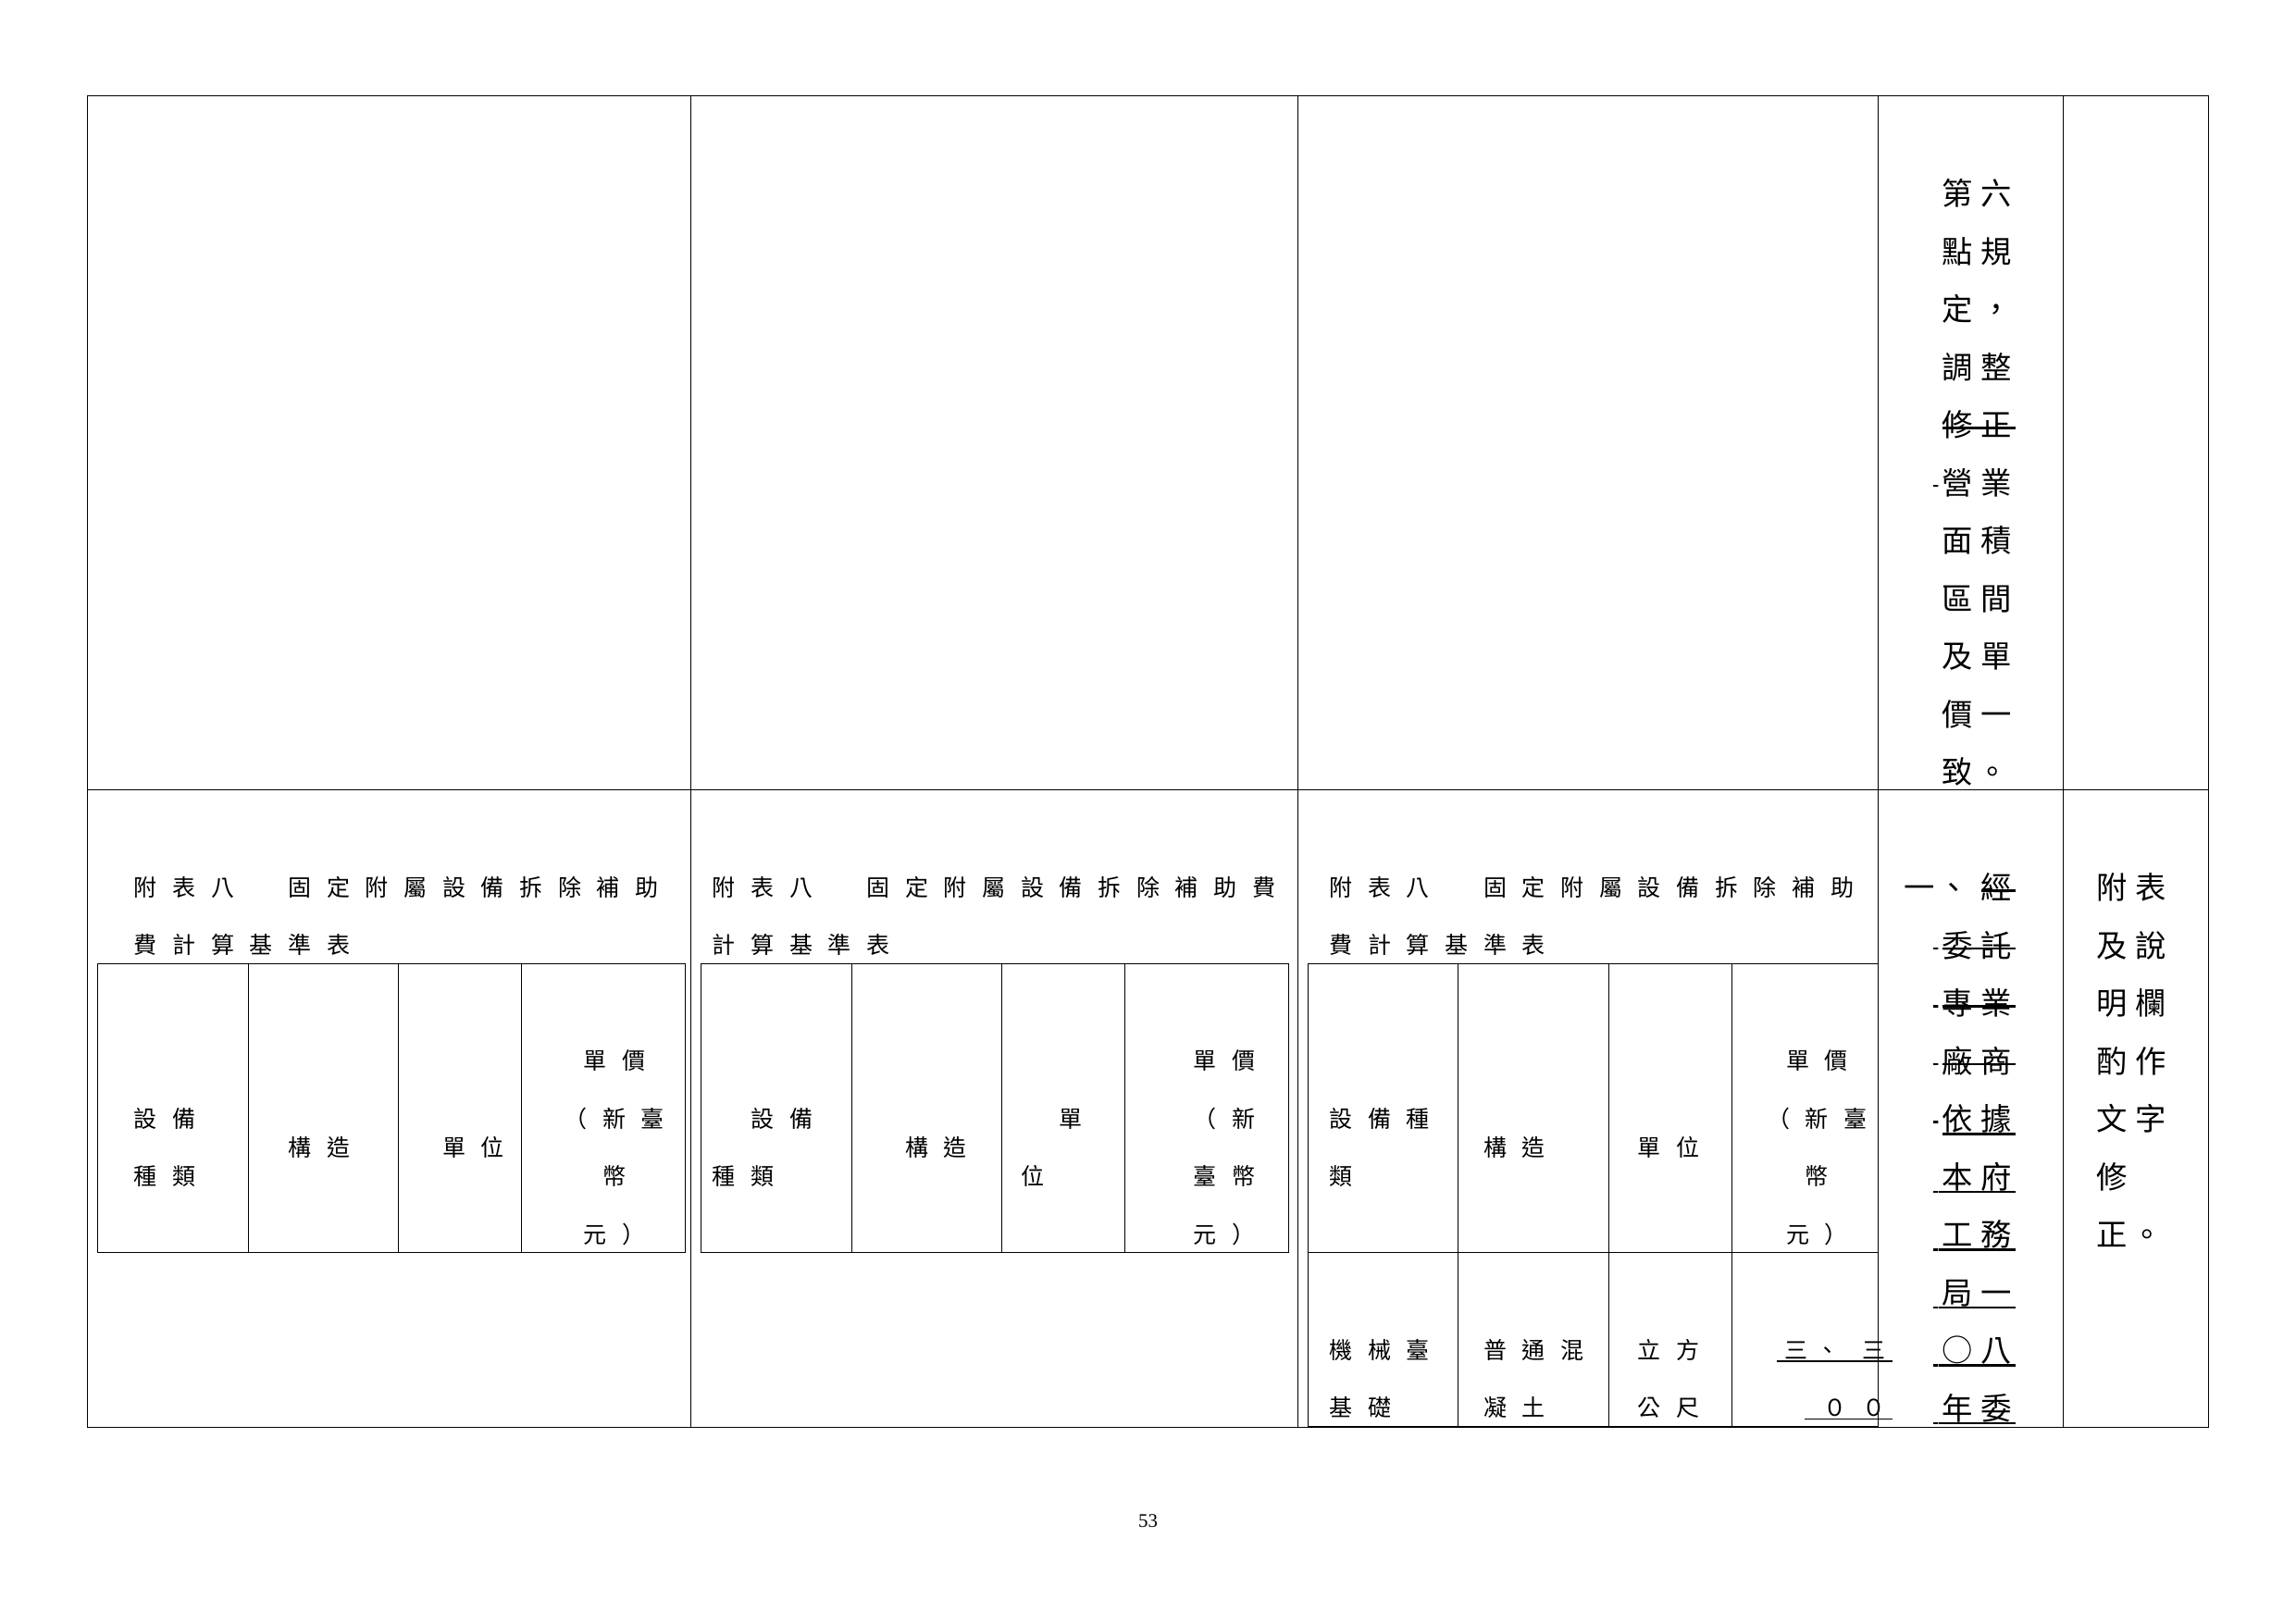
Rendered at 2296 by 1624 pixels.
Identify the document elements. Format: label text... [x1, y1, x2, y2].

table_cell 機械臺基礎 [1309, 1253, 1458, 1426]
table_cell 附表八 固定附屬設備拆除補助費計算基準表 [1298, 790, 1878, 1427]
table_header 單價（新臺幣 元） [522, 964, 685, 1252]
table_cell 附表八 固定附屬設備拆除補助費計算基準表 [88, 790, 690, 1427]
table_cell 附表及說明欄酌作文字修正。 [2064, 790, 2208, 1427]
table_header 單位 [1002, 964, 1124, 1252]
table_header 單位 [399, 964, 521, 1252]
table_cell 普通混凝土 [1458, 1253, 1608, 1426]
table_cell 第六點規定，調整修正營業面積區間及單價一致。 [1879, 96, 2063, 789]
table_header 構造 [1458, 964, 1608, 1252]
table_cell [1298, 96, 1878, 789]
table_cell [2064, 96, 2208, 789]
table_header 構造 [249, 964, 398, 1252]
table_header 構造 [852, 964, 1001, 1252]
table_header 單價（新臺幣 元） [1125, 964, 1288, 1252]
table_header 設備種類 [701, 964, 851, 1252]
table_cell 附表八 固定附屬設備拆除補助費計算基準表 [691, 790, 1297, 1427]
table_header 單位 [1609, 964, 1731, 1252]
table_cell [691, 96, 1297, 789]
table_cell 立方公尺 [1609, 1253, 1731, 1426]
table_cell 三、三００ [1732, 1253, 1878, 1426]
table_cell [88, 96, 690, 789]
table_cell 一、經委託專業廠商依據本府工務局一○八年委託臺北市建築師公會分析臺北市公共工程拆遷補償單價之報告書內容，以試算案例研究，調整修正機械臺基礎與工業及營業用水槽之單價。 二、另經調查，目前用火大都使用瓦斯及電熱，故取消刪除工業及營業用灶(磚造)設備種類項目。 [1879, 790, 2063, 1427]
table_header 設備種類 [1309, 964, 1458, 1252]
table_header 單價（新臺幣 元） [1732, 964, 1878, 1252]
table_header 設備種類 [98, 964, 248, 1252]
